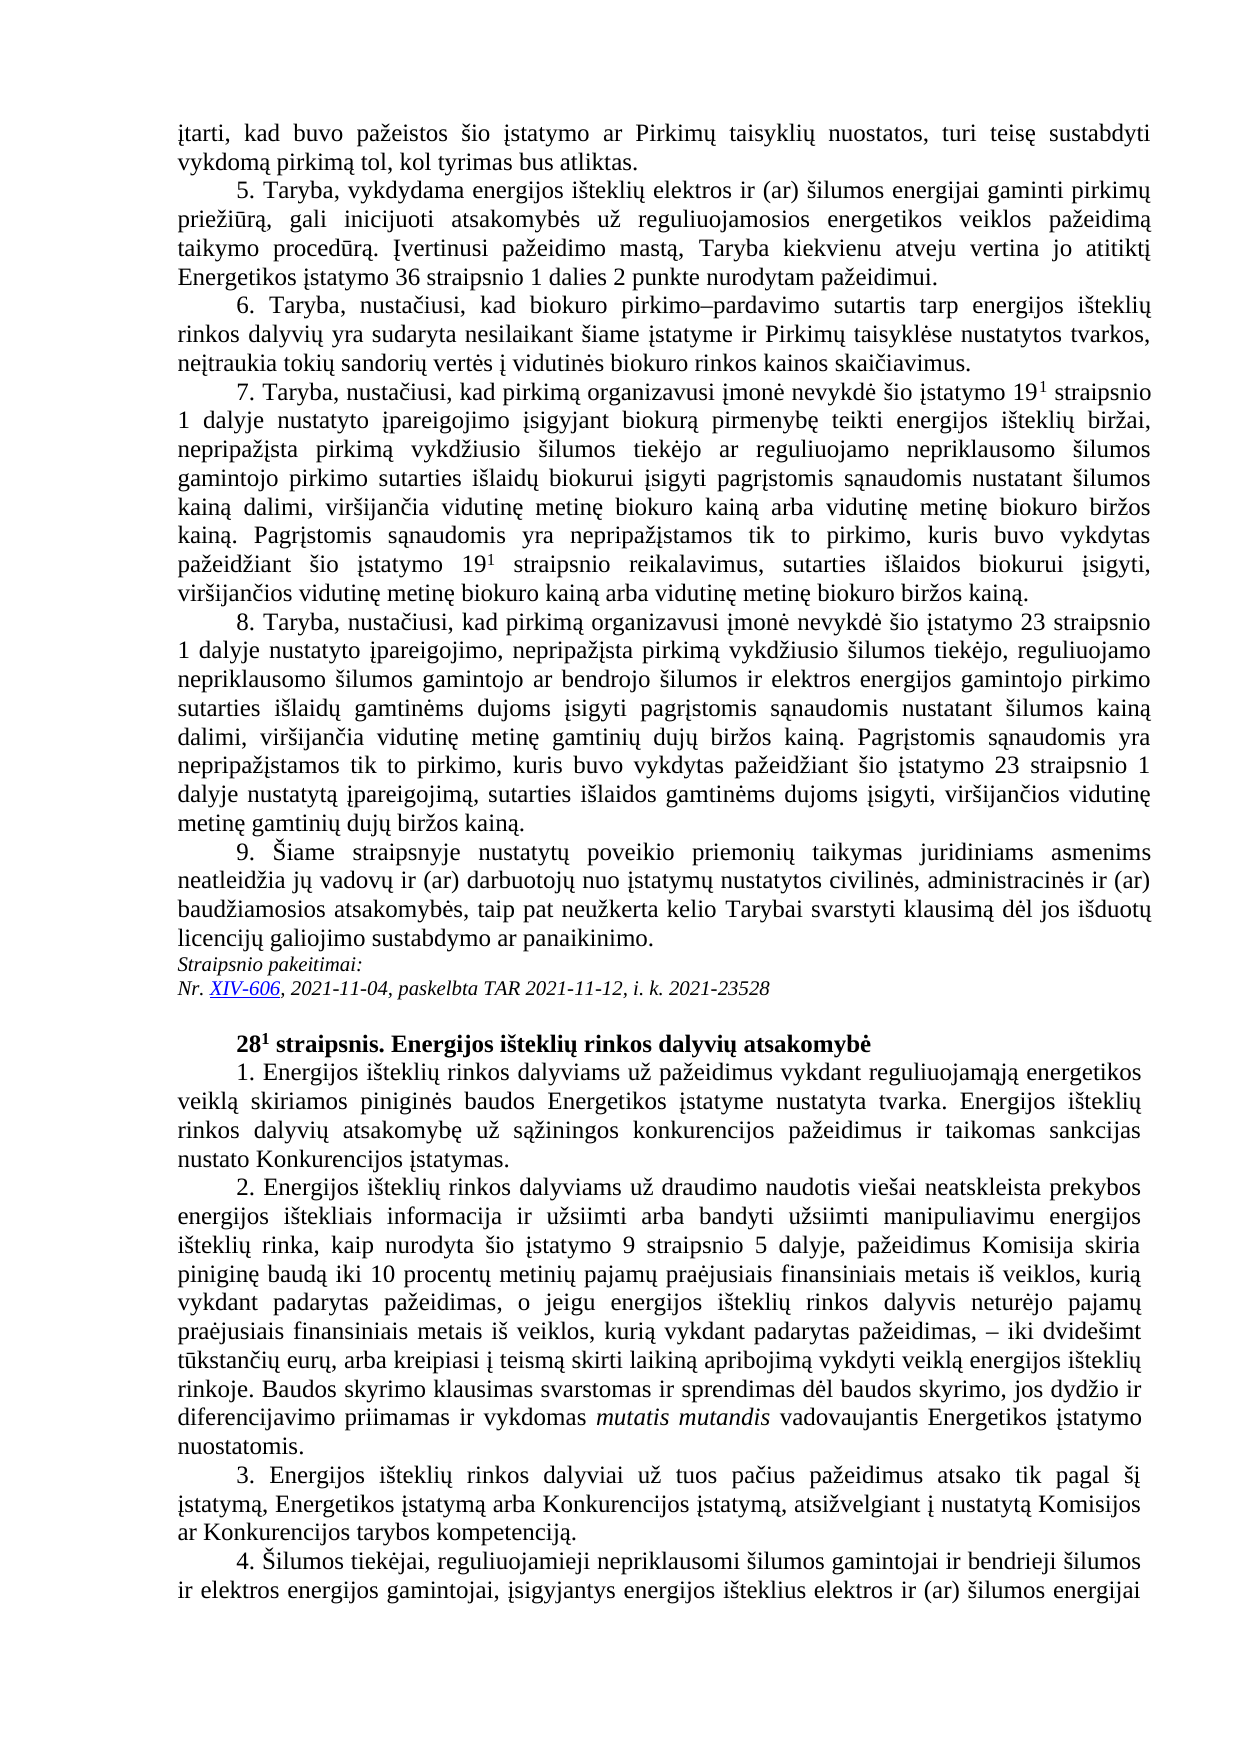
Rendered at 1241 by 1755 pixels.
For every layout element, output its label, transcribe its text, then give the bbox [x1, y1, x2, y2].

text 4. Šilumos tiekėjai, reguliuojamieji nepriklausomi šilumos gamintojai ir bendrieji šilumos ir elektros energijos gamintojai, įsigyjantys energijos išteklius elektros ir (ar) šilumos energijai [177, 1546, 1142, 1604]
text 3. Energijos išteklių rinkos dalyviai už tuos pačius pažeidimus atsako tik pagal šį įstatymą, Energetikos įstatymą arba Konkurencijos įstatymą, atsižvelgiant į nustatytą Komisijos ar Konkurencijos tarybos kompetenciją. [177, 1460, 1142, 1546]
text Nr. XIV-606, 2021-11-04, paskelbta TAR 2021-11-12, i. k. 2021-23528 [177, 976, 1152, 1000]
text 9. Šiame straipsnyje nustatytų poveikio priemonių taikymas juridiniams asmenims neatleidžia jų vadovų ir (ar) darbuotojų nuo įstatymų nustatytos civilinės, administracinės ir (ar) baudžiamosios atsakomybės, taip pat neužkerta kelio Tarybai svarstyti klausimą dėl jos išduotų licencijų galiojimo sustabdymo ar panaikinimo. [177, 837, 1152, 952]
text 7. Taryba, nustačiusi, kad pirkimą organizavusi įmonė nevykdė šio įstatymo 191 straipsnio 1 dalyje nustatyto įpareigojimo įsigyjant biokurą pirmenybę teikti energijos išteklių biržai, nepripažįsta pirkimą vykdžiusio šilumos tiekėjo ar reguliuojamo nepriklausomo šilumos gamintojo pirkimo sutarties išlaidų biokurui įsigyti pagrįstomis sąnaudomis nustatant šilumos kainą dalimi, viršijančia vidutinę metinę biokuro kainą arba vidutinę metinę biokuro biržos kainą. Pagrįstomis sąnaudomis yra nepripažįstamos tik to pirkimo, kuris buvo vykdytas pažeidžiant šio įstatymo 191 straipsnio reikalavimus, sutarties išlaidos biokurui įsigyti, viršijančios vidutinę metinę biokuro kainą arba vidutinę metinę biokuro biržos kainą. [177, 377, 1152, 607]
text 6. Taryba, nustačiusi, kad biokuro pirkimo–pardavimo sutartis tarp energijos išteklių rinkos dalyvių yra sudaryta nesilaikant šiame įstatyme ir Pirkimų taisyklėse nustatytos tvarkos, neįtraukia tokių sandorių vertės į vidutinės biokuro rinkos kainos skaičiavimus. [177, 291, 1152, 377]
text 8. Taryba, nustačiusi, kad pirkimą organizavusi įmonė nevykdė šio įstatymo 23 straipsnio 1 dalyje nustatyto įpareigojimo, nepripažįsta pirkimą vykdžiusio šilumos tiekėjo, reguliuojamo nepriklausomo šilumos gamintojo ar bendrojo šilumos ir elektros energijos gamintojo pirkimo sutarties išlaidų gamtinėms dujoms įsigyti pagrįstomis sąnaudomis nustatant šilumos kainą dalimi, viršijančia vidutinę metinę gamtinių dujų biržos kainą. Pagrįstomis sąnaudomis yra nepripažįstamos tik to pirkimo, kuris buvo vykdytas pažeidžiant šio įstatymo 23 straipsnio 1 dalyje nustatytą įpareigojimą, sutarties išlaidos gamtinėms dujoms įsigyti, viršijančios vidutinę metinę gamtinių dujų biržos kainą. [177, 607, 1152, 837]
text 5. Taryba, vykdydama energijos išteklių elektros ir (ar) šilumos energijai gaminti pirkimų priežiūrą, gali inicijuoti atsakomybės už reguliuojamosios energetikos veiklos pažeidimą taikymo procedūrą. Įvertinusi pažeidimo mastą, Taryba kiekvienu atveju vertina jo atitiktį Energetikos įstatymo 36 straipsnio 1 dalies 2 punkte nurodytam pažeidimui. [177, 176, 1152, 291]
text Straipsnio pakeitimai: [177, 952, 1152, 976]
text 281 straipsnis. Energijos išteklių rinkos dalyvių atsakomybė [177, 1029, 1142, 1057]
text 1. Energijos išteklių rinkos dalyviams už pažeidimus vykdant reguliuojamąją energetikos veiklą skiriamos piniginės baudos Energetikos įstatyme nustatyta tvarka. Energijos išteklių rinkos dalyvių atsakomybę už sąžiningos konkurencijos pažeidimus ir taikomas sankcijas nustato Konkurencijos įstatymas. [177, 1057, 1142, 1172]
text įtarti, kad buvo pažeistos šio įstatymo ar Pirkimų taisyklių nuostatos, turi teisę sustabdyti vykdomą pirkimą tol, kol tyrimas bus atliktas. [177, 118, 1152, 176]
text 2. Energijos išteklių rinkos dalyviams už draudimo naudotis viešai neatskleista prekybos energijos ištekliais informacija ir užsiimti arba bandyti užsiimti manipuliavimu energijos išteklių rinka, kaip nurodyta šio įstatymo 9 straipsnio 5 dalyje, pažeidimus Komisija skiria piniginę baudą iki 10 procentų metinių pajamų praėjusiais finansiniais metais iš veiklos, kurią vykdant padarytas pažeidimas, o jeigu energijos išteklių rinkos dalyvis neturėjo pajamų praėjusiais finansiniais metais iš veiklos, kurią vykdant padarytas pažeidimas, – iki dvidešimt tūkstančių eurų, arba kreipiasi į teismą skirti laikiną apribojimą vykdyti veiklą energijos išteklių rinkoje. Baudos skyrimo klausimas svarstomas ir sprendimas dėl baudos skyrimo, jos dydžio ir diferencijavimo priimamas ir vykdomas mutatis mutandis vadovaujantis Energetikos įstatymo nuostatomis. [177, 1172, 1142, 1460]
